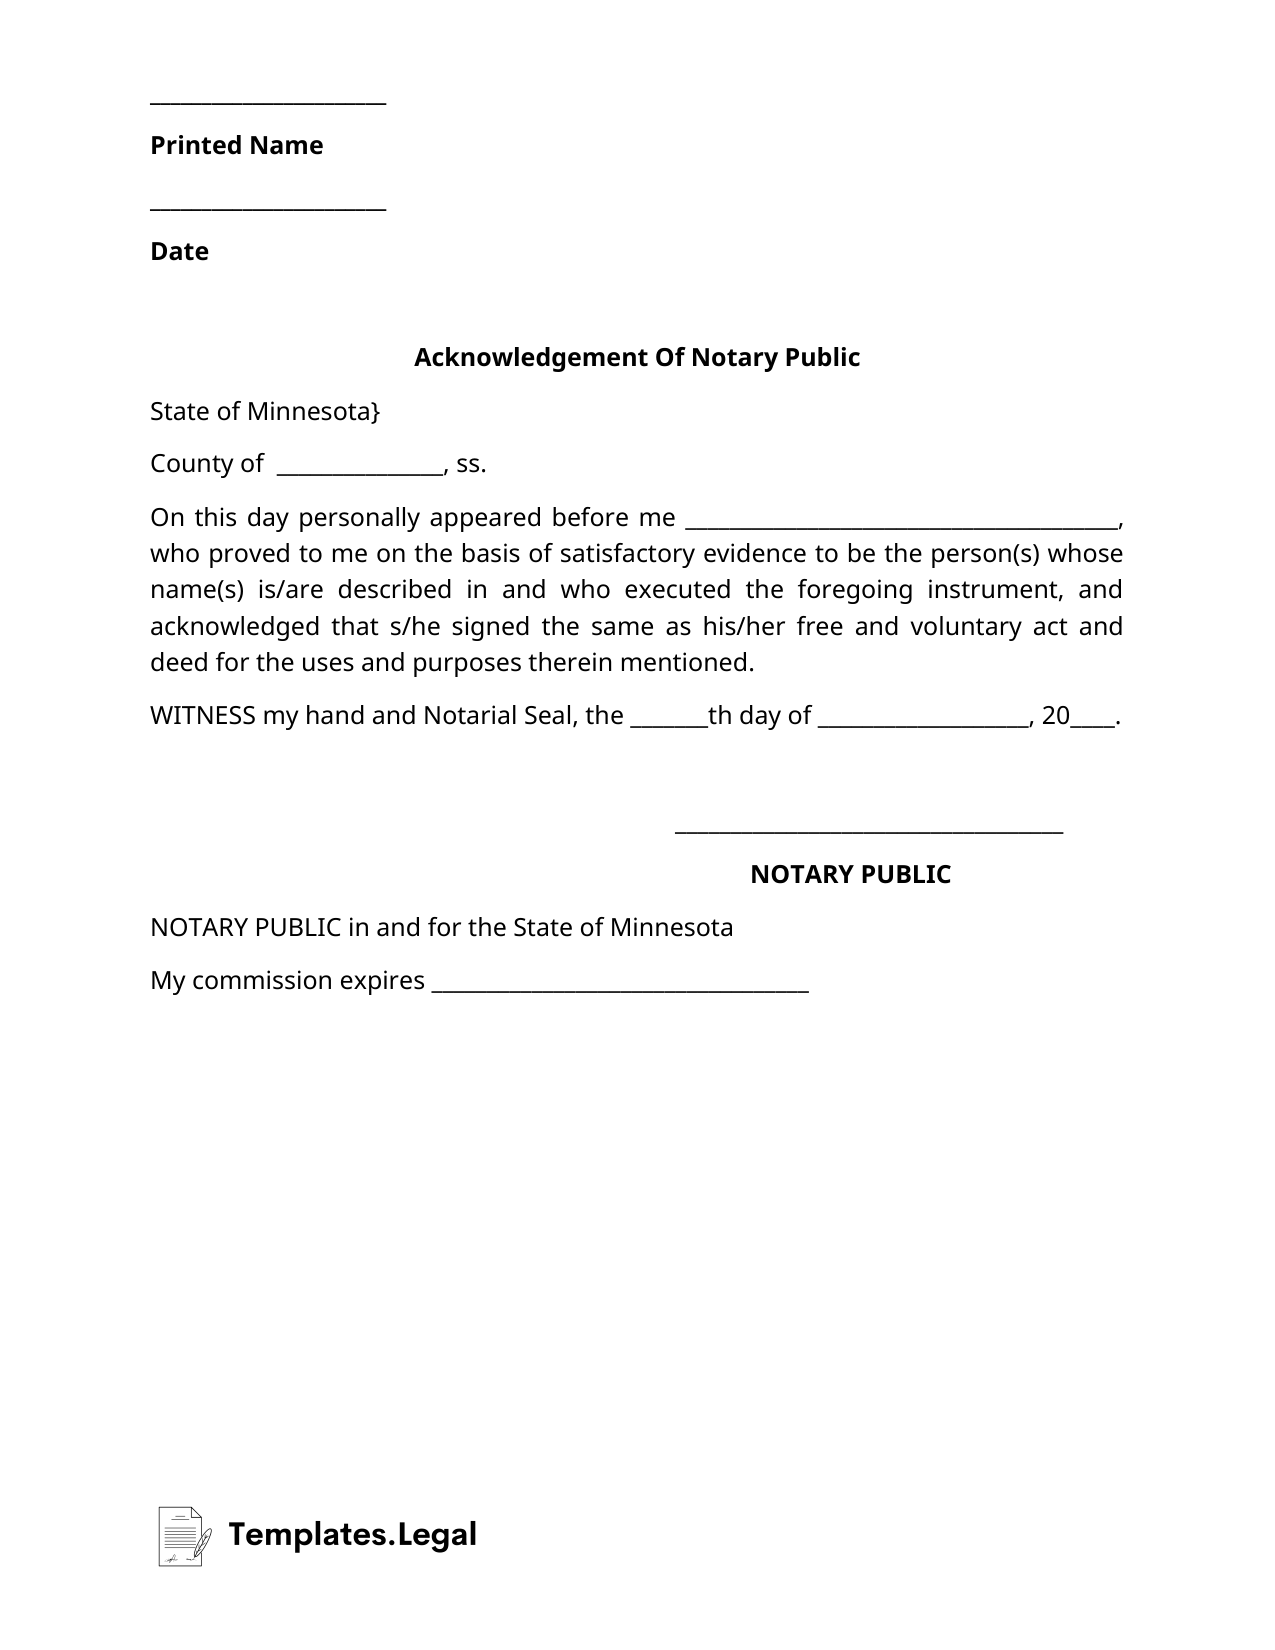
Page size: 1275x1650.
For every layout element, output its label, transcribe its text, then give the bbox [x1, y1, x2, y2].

text On this day personally appeared before me _______________________________________, who proved to me on the basis of satisfactory evidence to be the person(s) whose name(s) is/are described in and who executed the foregoing instrument, and acknowledged that s/he signed the same as his/her free and voluntary act and deed for the uses and purposes therein mentioned. [150, 499, 1125, 679]
text Date [150, 234, 1125, 268]
text NOTARY PUBLIC [150, 857, 1125, 891]
text WITNESS my hand and Notarial Seal, the _______th day of ___________________, 20____. [150, 698, 1125, 732]
text NOTARY PUBLIC in and for the State of Minnesota [150, 910, 1125, 944]
text County of _______________, ss. [150, 446, 1125, 480]
text ___________________________________ [600, 804, 1125, 838]
text _______________________ [150, 181, 1125, 215]
text State of Minnesota} [150, 393, 1125, 427]
text My commission expires __________________________________ [150, 963, 1125, 997]
text _______________________ [150, 75, 1125, 109]
text Printed Name [150, 128, 1125, 162]
text Acknowledgement Of Notary Public [150, 340, 1125, 374]
